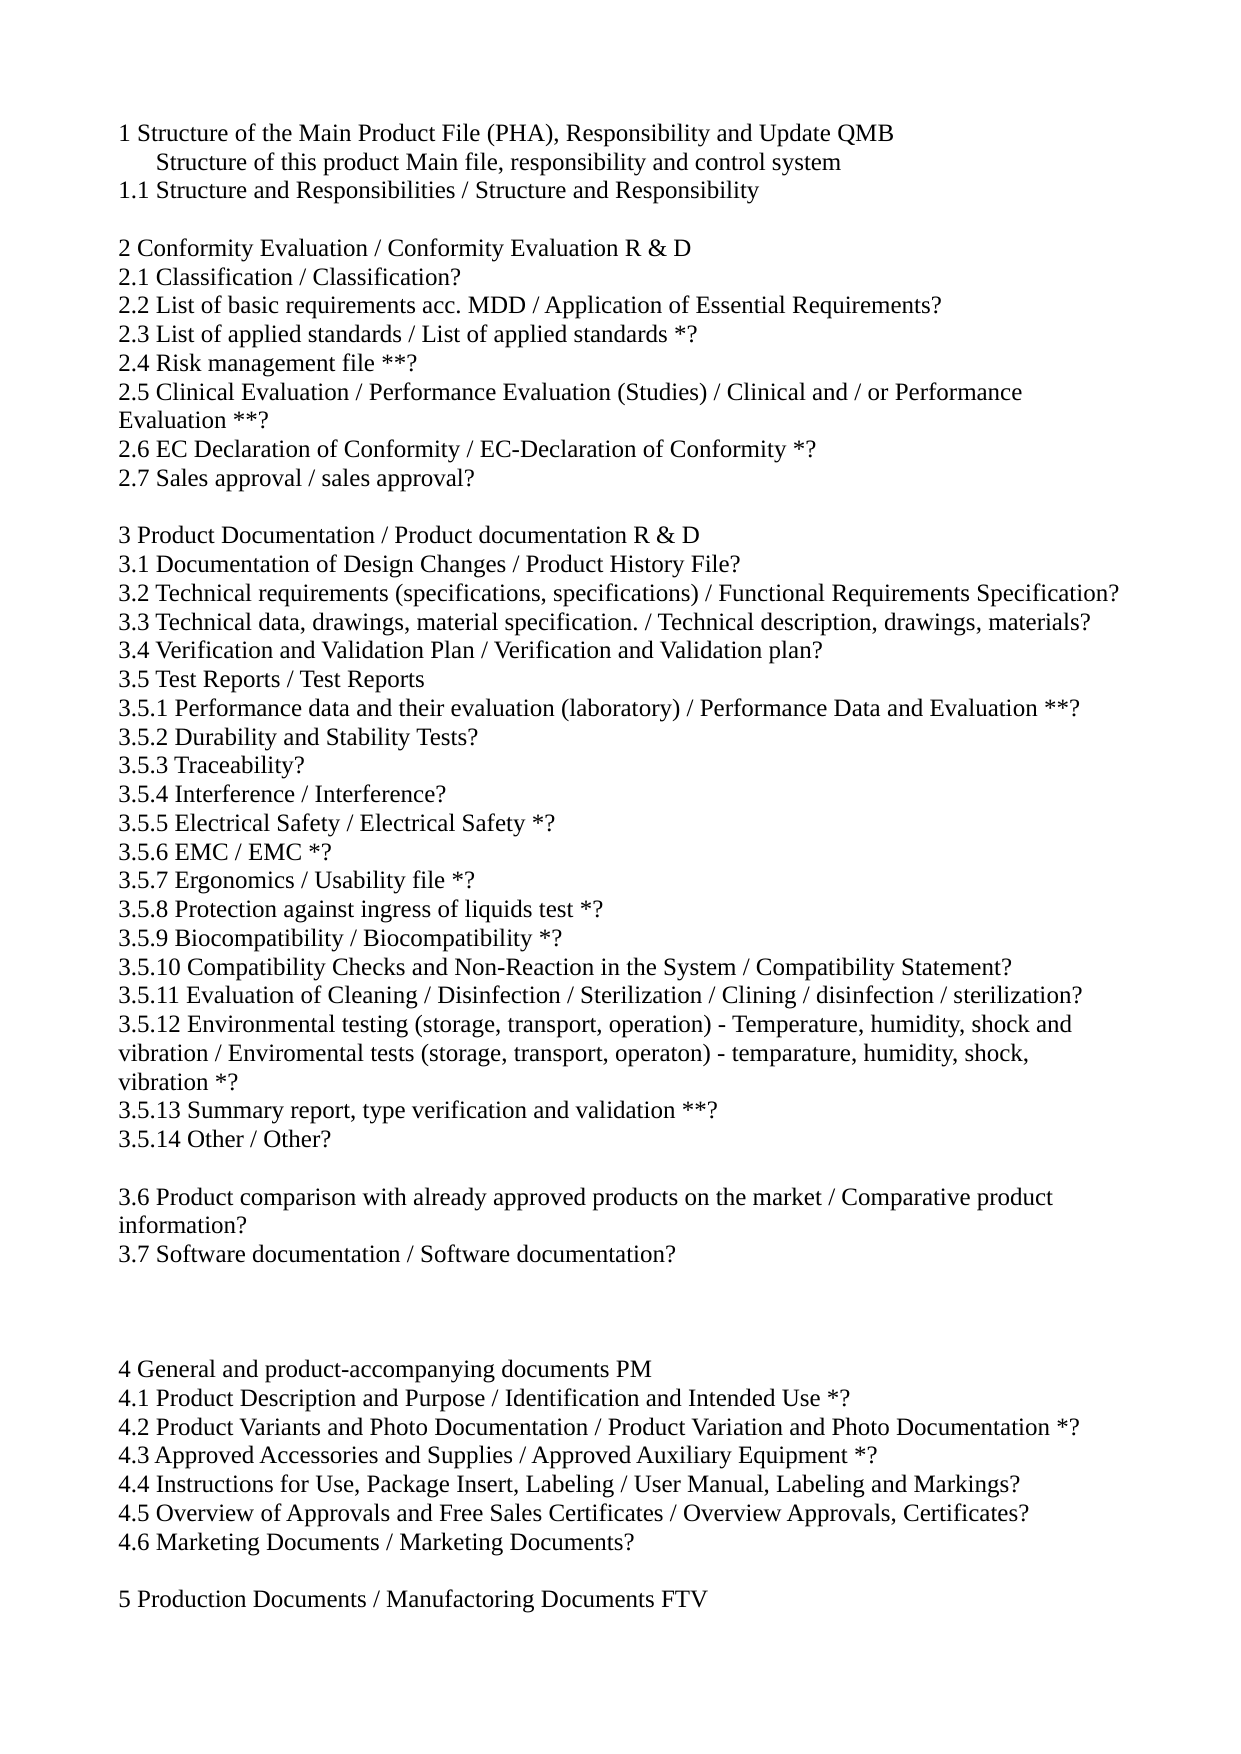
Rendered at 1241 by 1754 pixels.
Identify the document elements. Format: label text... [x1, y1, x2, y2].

text 3.5.8 Protection against ingress of liquids test *? [118, 894, 1122, 923]
text 2.4 Risk management file **? [118, 348, 1122, 377]
text 2 Conformity Evaluation / Conformity Evaluation R & D [118, 233, 1122, 262]
text 3.5.2 Durability and Stability Tests? [118, 722, 1122, 751]
text 3 Product Documentation / Product documentation R & D [118, 521, 1122, 549]
text 4 General and product-accompanying documents PM [118, 1354, 1122, 1383]
text 3.5.12 Environmental testing (storage, transport, operation) - Temperature, humidity, shock and vibration / Enviromental tests (storage, transport, operaton) - temparature, humidity, shock, vibration *? [118, 1009, 1122, 1096]
text 3.5.9 Biocompatibility / Biocompatibility *? [118, 923, 1122, 952]
text 3.6 Product comparison with already approved products on the market / Comparative product information? [118, 1182, 1122, 1239]
text 3.5.7 Ergonomics / Usability file *? [118, 866, 1122, 894]
text 3.1 Documentation of Design Changes / Product History File? [118, 549, 1122, 578]
text 4.5 Overview of Approvals and Free Sales Certificates / Overview Approvals, Certificates? [118, 1498, 1122, 1527]
text 3.2 Technical requirements (specifications, specifications) / Functional Requirements Specification? [118, 578, 1122, 607]
text 3.5.4 Interference / Interference? [118, 779, 1122, 808]
text 3.5.1 Performance data and their evaluation (laboratory) / Performance Data and Evaluation **? [118, 693, 1122, 722]
text 2.5 Clinical Evaluation / Performance Evaluation (Studies) / Clinical and / or Performance Evaluation **? [118, 377, 1122, 434]
text Structure of this product Main file, responsibility and control system [118, 147, 1122, 176]
text 3.5.3 Traceability? [118, 751, 1122, 779]
text 5 Production Documents / Manufactoring Documents FTV [118, 1584, 1122, 1613]
text 3.5.6 EMC / EMC *? [118, 837, 1122, 866]
text 3.5.13 Summary report, type verification and validation **? [118, 1096, 1122, 1124]
text 3.5.14 Other / Other? [118, 1124, 1122, 1153]
text 4.2 Product Variants and Photo Documentation / Product Variation and Photo Documentation *? [118, 1412, 1122, 1441]
text 3.4 Verification and Validation Plan / Verification and Validation plan? [118, 636, 1122, 664]
text 2.2 List of basic requirements acc. MDD / Application of Essential Requirements? [118, 291, 1122, 319]
text 4.6 Marketing Documents / Marketing Documents? [118, 1527, 1122, 1556]
text 2.3 List of applied standards / List of applied standards *? [118, 319, 1122, 348]
text 4.4 Instructions for Use, Package Insert, Labeling / User Manual, Labeling and Markings? [118, 1469, 1122, 1498]
text 1.1 Structure and Responsibilities / Structure and Responsibility [118, 176, 1122, 204]
text 3.5.11 Evaluation of Cleaning / Disinfection / Sterilization / Clining / disinfection / sterilization? [118, 981, 1122, 1009]
text 3.5 Test Reports / Test Reports [118, 664, 1122, 693]
text 4.1 Product Description and Purpose / Identification and Intended Use *? [118, 1383, 1122, 1412]
text 2.1 Classification / Classification? [118, 262, 1122, 291]
text 2.6 EC Declaration of Conformity / EC-Declaration of Conformity *? [118, 434, 1122, 463]
text 3.3 Technical data, drawings, material specification. / Technical description, drawings, materials? [118, 607, 1122, 636]
text 1 Structure of the Main Product File (PHA), Responsibility and Update QMB [118, 118, 1122, 147]
text 3.5.5 Electrical Safety / Electrical Safety *? [118, 808, 1122, 837]
text 3.7 Software documentation / Software documentation? [118, 1239, 1122, 1268]
text 4.3 Approved Accessories and Supplies / Approved Auxiliary Equipment *? [118, 1441, 1122, 1469]
text 2.7 Sales approval / sales approval? [118, 463, 1122, 492]
text 3.5.10 Compatibility Checks and Non-Reaction in the System / Compatibility Statement? [118, 952, 1122, 981]
